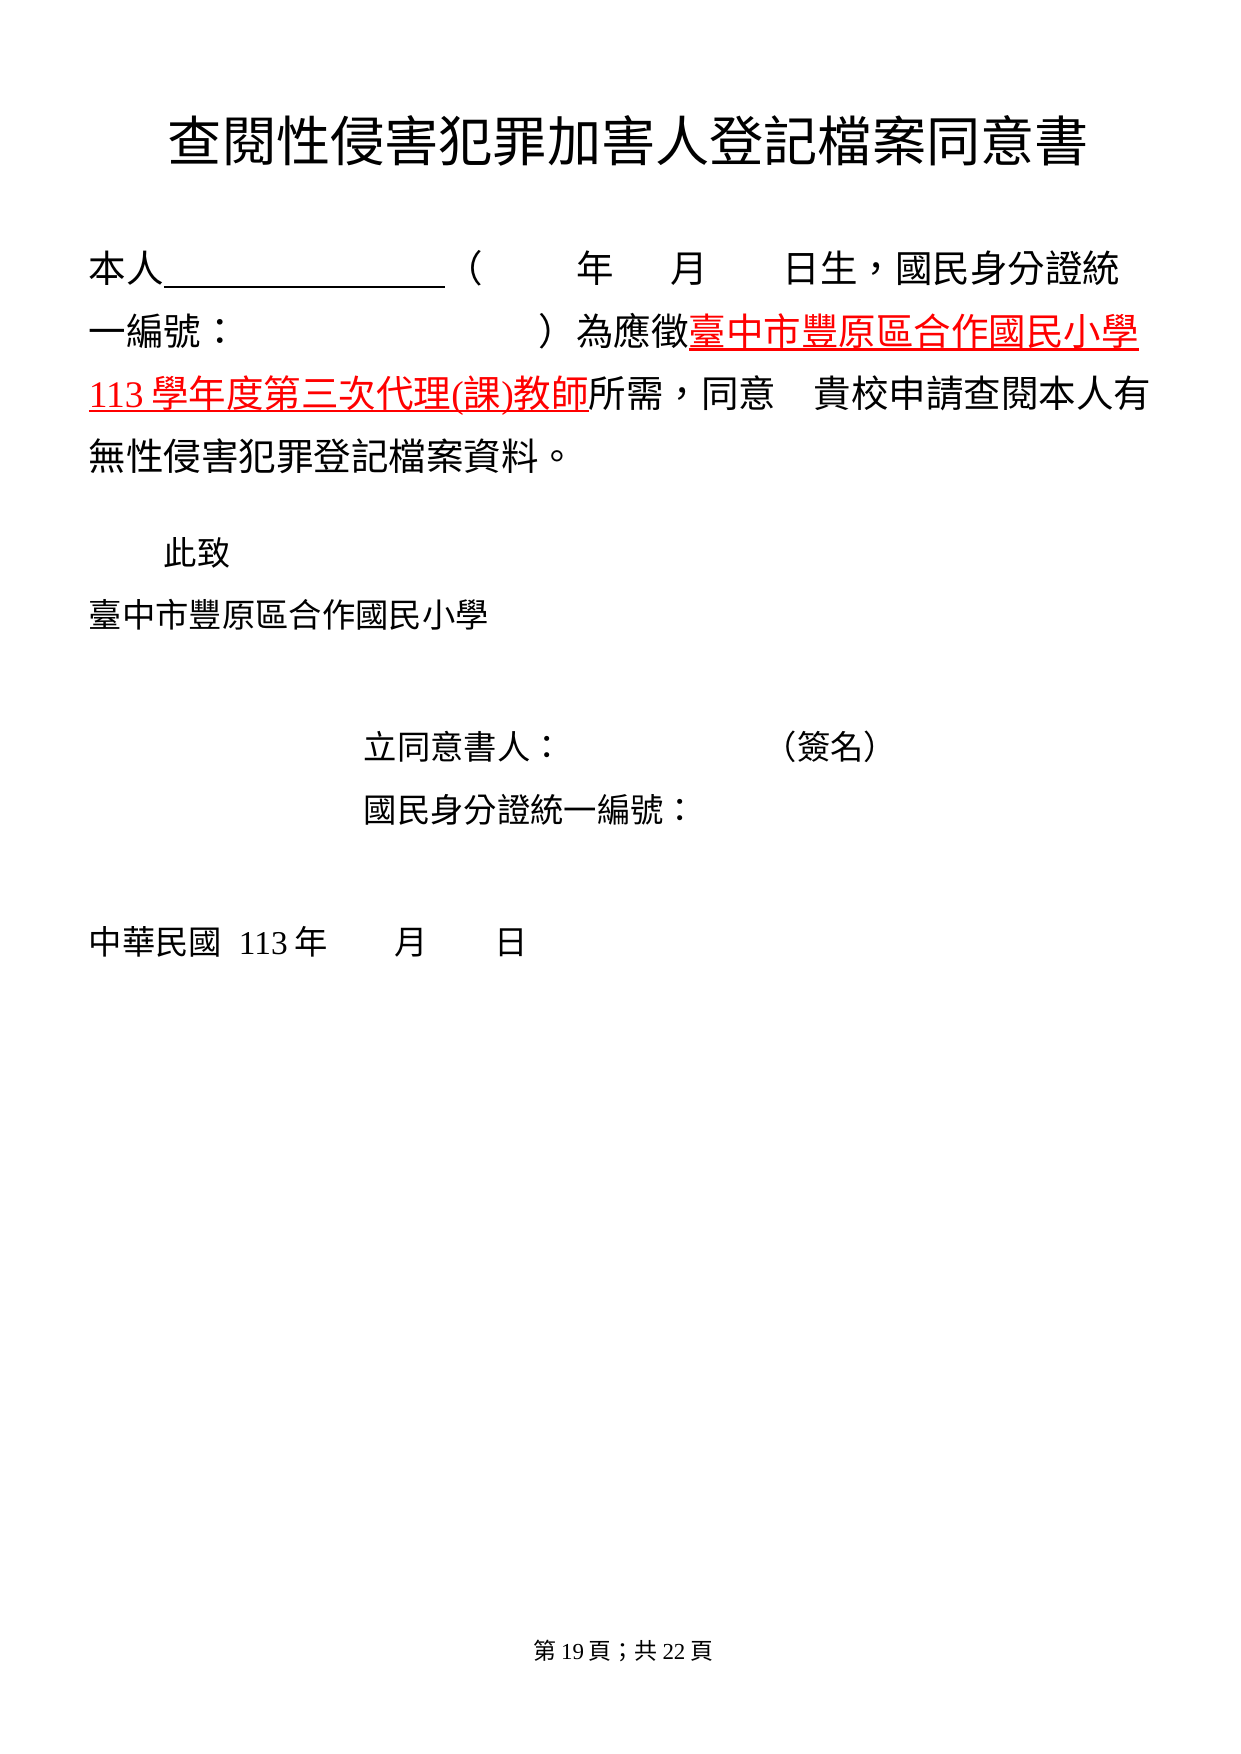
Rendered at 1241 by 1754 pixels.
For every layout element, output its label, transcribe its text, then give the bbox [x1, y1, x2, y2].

text 此致 [89, 509, 1152, 572]
text 國民身分證統一編號： [364, 766, 1152, 829]
text 本人 （ 年 月 日生，國民身分證統一編號： ）為應徵臺中市豐原區合作國民小學113學年度第三次代理(課)教師所需，同意 貴校申請查閱本人有無性侵害犯罪登記檔案資料。 [89, 224, 1152, 474]
text 中華民國 113年 月 日 [89, 898, 1152, 961]
text 立同意書人： （簽名） [364, 704, 1152, 766]
text 查閱性侵害犯罪加害人登記檔案同意書 [89, 65, 1168, 190]
text 臺中市豐原區合作國民小學 [89, 572, 1152, 634]
